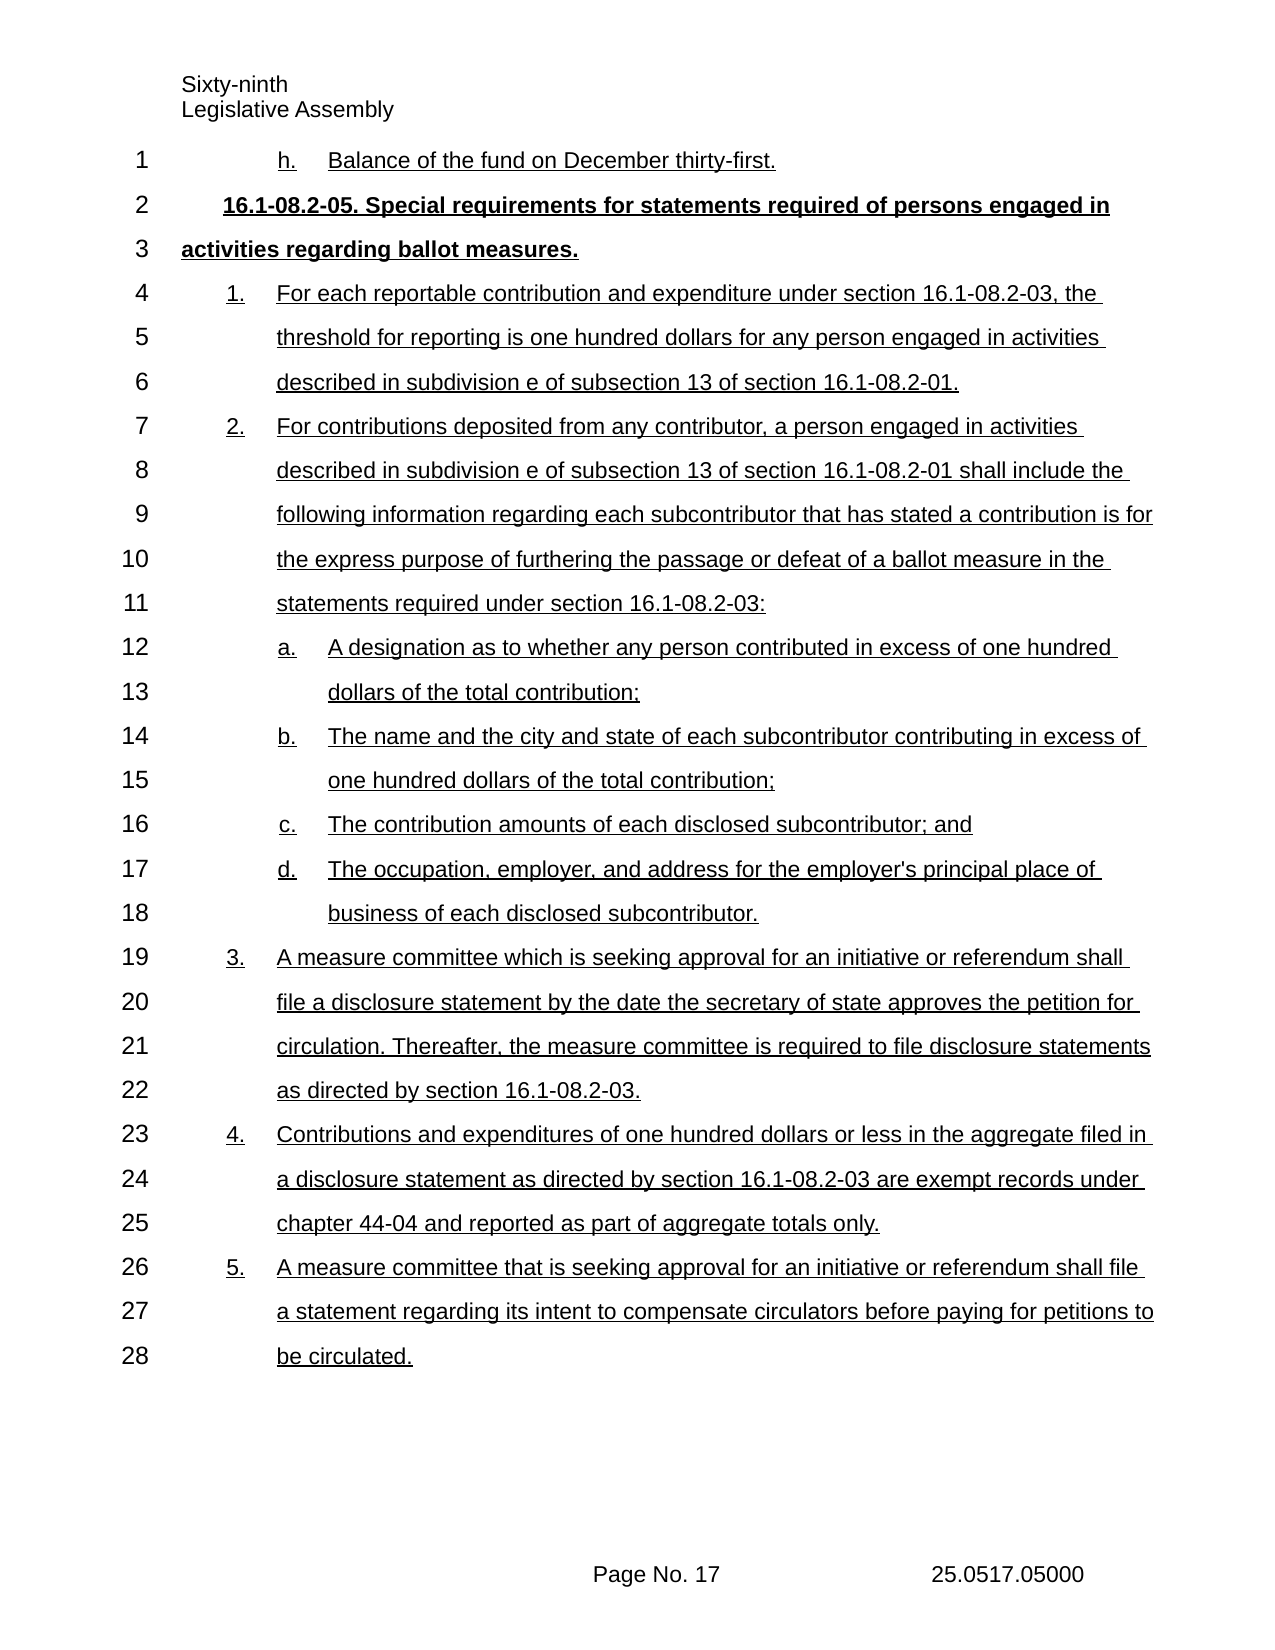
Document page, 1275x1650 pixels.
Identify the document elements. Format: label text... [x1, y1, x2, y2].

subtitle 16.1‑08.2‑05. Special requirements for statements required of persons engaged in [181, 178, 1154, 222]
text d. The occupation, employer, and address for the employer's principal place of business of each disclosed subcontributor. [181, 842, 1154, 930]
text h. Balance of the fund on December thirty‑first. [181, 133, 1154, 178]
text 4. Contributions and expenditures of one hundred dollars or less in the aggregate filed in a disclosure statement as directed by section 16.1-08.2-03 are exempt records under chapter 44-04 and reported as part of aggregate totals only. [181, 1107, 1154, 1240]
text 5. A measure committee that is seeking approval for an initiative or referendum shall file a statement regarding its intent to compensate circulators before paying for petitions to be circulated. [181, 1240, 1154, 1373]
text a. A designation as to whether any person contributed in excess of one hundred dollars of the total contribution; [181, 620, 1154, 709]
text b. The name and the city and state of each subcontributor contributing in excess of one hundred dollars of the total contribution; [181, 709, 1154, 797]
subtitle activities regarding ballot measures. [181, 222, 1154, 266]
text 1. For each reportable contribution and expenditure under section 16.1‑08.2‑03, the threshold for reporting is one hundred dollars for any person engaged in activities described in subdivision e of subsection 13 of section 16.1‑08.2‑01. [181, 266, 1154, 399]
text c. The contribution amounts of each disclosed subcontributor; and [181, 797, 1154, 842]
text 3. A measure committee which is seeking approval for an initiative or referendum shall file a disclosure statement by the date the secretary of state approves the petition for circulation. Thereafter, the measure committee is required to file disclosure statements as directed by section 16.1-08.2-03. [181, 930, 1154, 1107]
text 2. For contributions deposited from any contributor, a person engaged in activities described in subdivision e of subsection 13 of section 16.1‑08.2‑01 shall include the following information regarding each subcontributor that has stated a contribution is for the express purpose of furthering the passage or defeat of a ballot measure in the statements required under section 16.1‑08.2‑03: [181, 399, 1154, 620]
